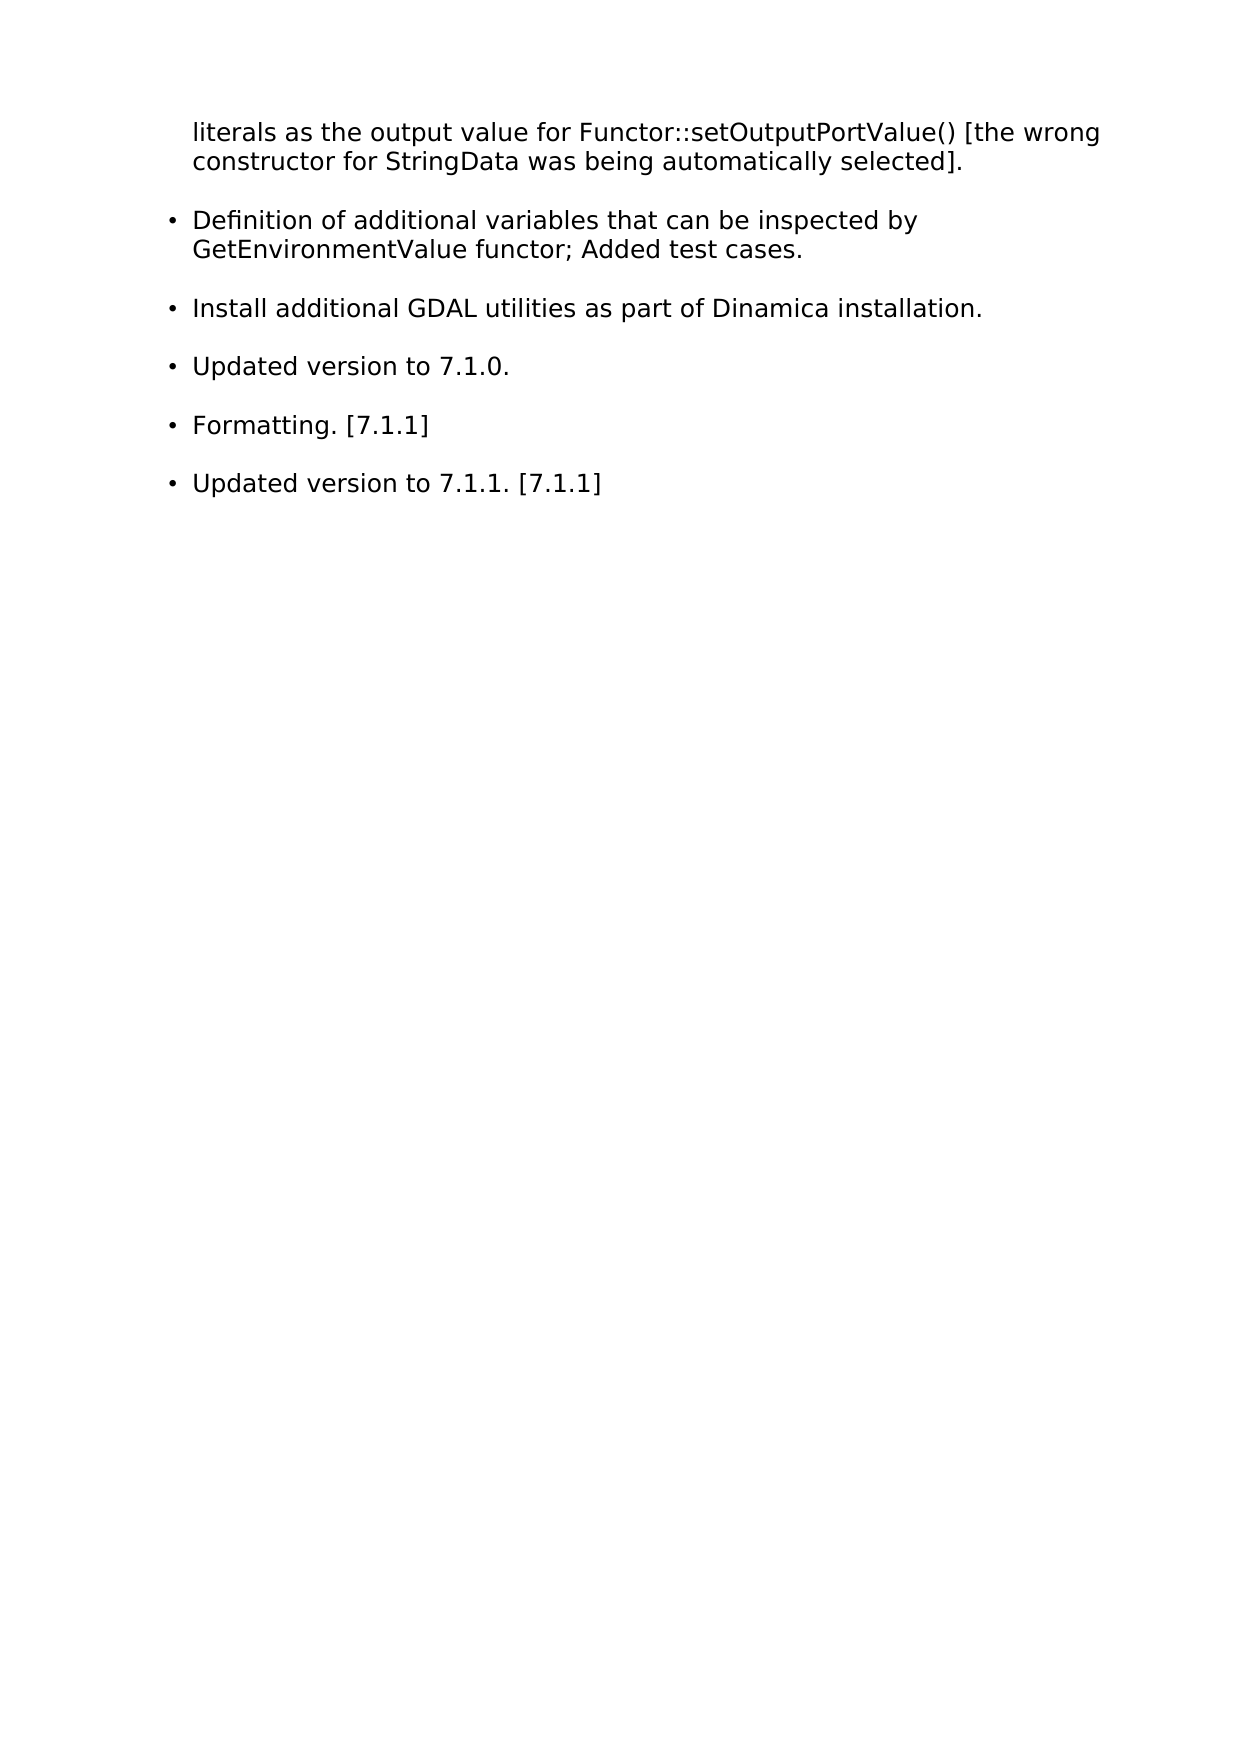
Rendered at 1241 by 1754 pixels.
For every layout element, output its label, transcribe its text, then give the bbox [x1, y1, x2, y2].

list Definition of additional variables that can be inspected by GetEnvironmentValue functor; Added test cases. [177, 206, 1122, 264]
list Updated version to 7.1.1. [7.1.1] [177, 470, 1122, 499]
list Formatting. [7.1.1] [177, 411, 1122, 440]
list Install additional GDAL utilities as part of Dinamica installation. [177, 294, 1122, 323]
list literals as the output value for Functor::setOutputPortValue() [the wrong constructor for StringData was being automatically selected]. [177, 118, 1122, 176]
list Updated version to 7.1.0. [177, 352, 1122, 382]
